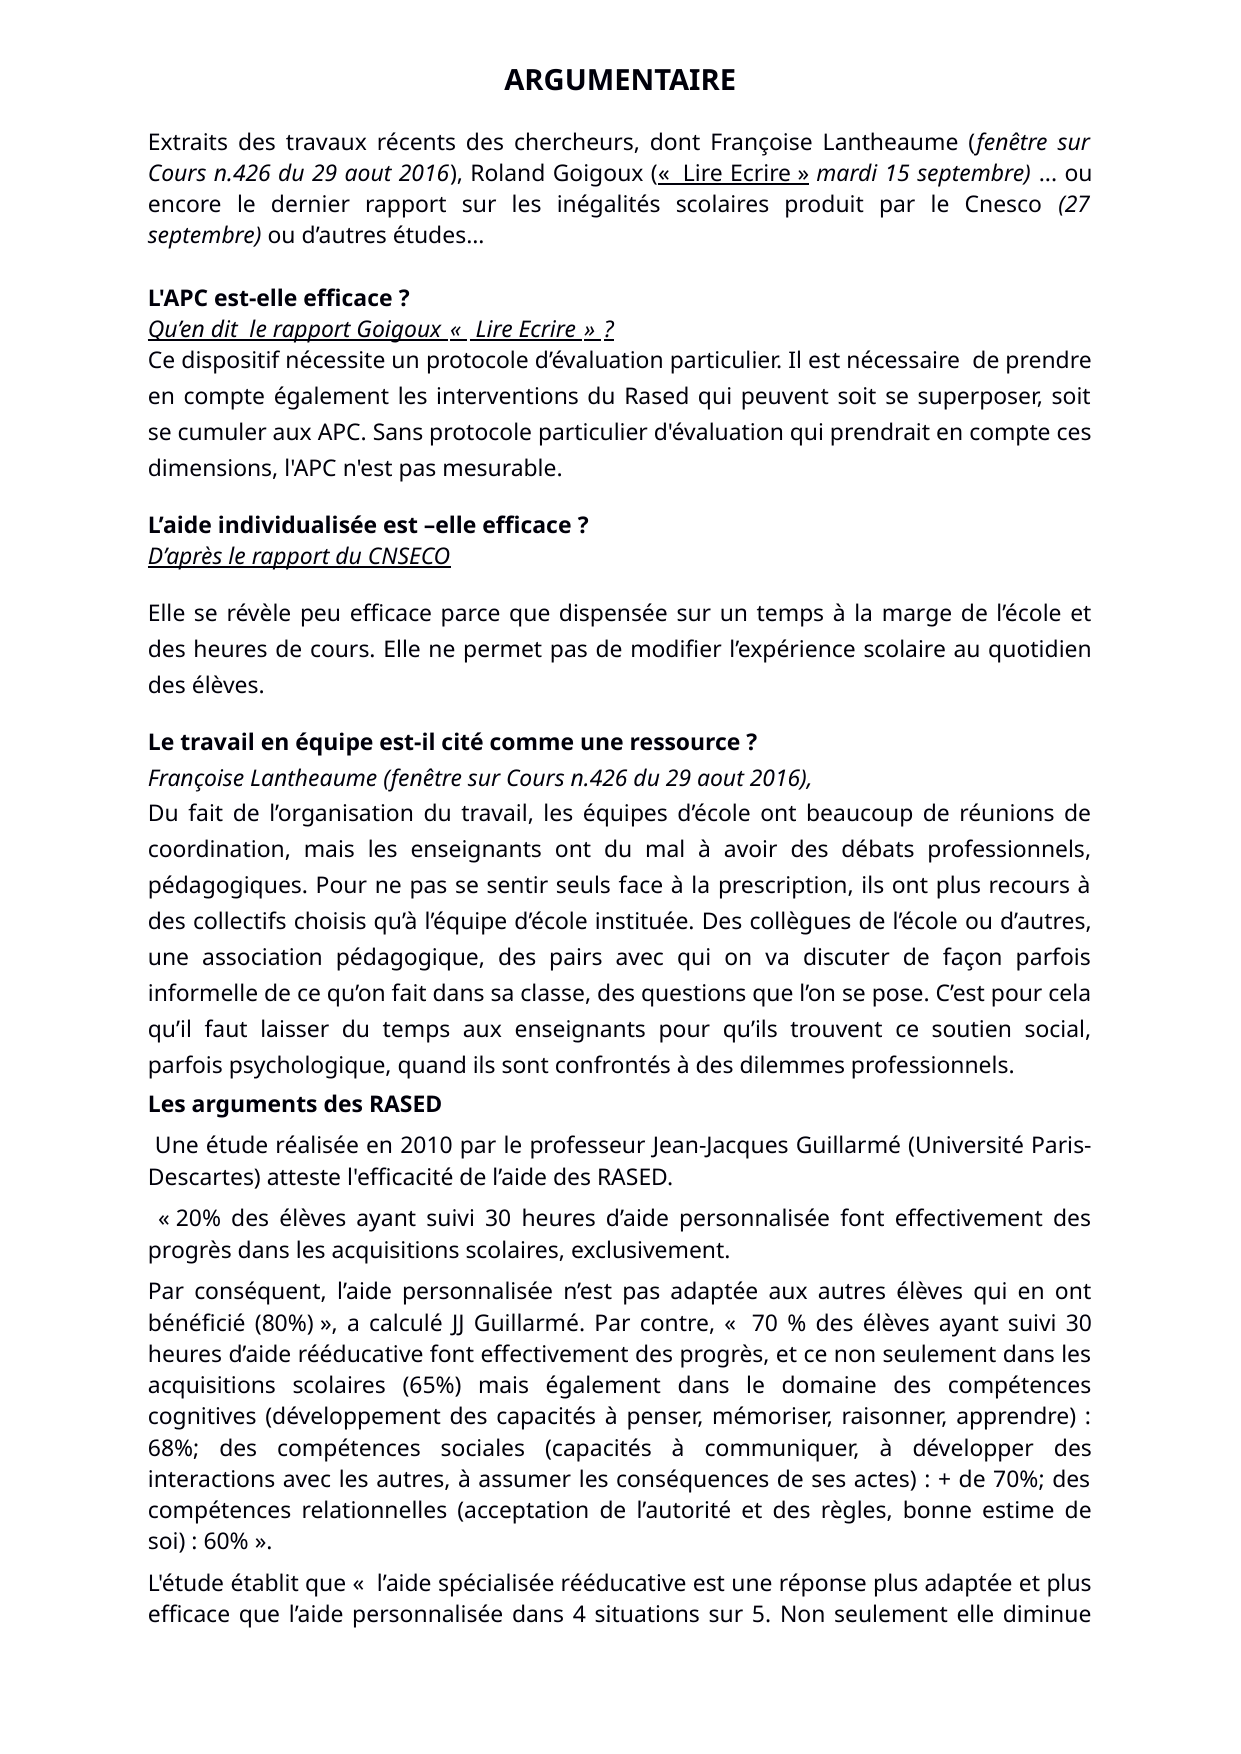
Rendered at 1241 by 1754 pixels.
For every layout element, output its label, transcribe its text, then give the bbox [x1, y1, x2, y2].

text L'étude établit que « l’aide spécialisée rééducative est une réponse plus adaptée et plus efficace que l’aide personnalisée dans 4 situations sur 5. Non seulement elle diminue [148, 1567, 1092, 1629]
text « 20% des élèves ayant suivi 30 heures d’aide personnalisée font effectivement des progrès dans les acquisitions scolaires, exclusivement. [148, 1202, 1092, 1265]
text Du fait de l’organisation du travail, les équipes d’école ont beaucoup de réunions de coordination, mais les enseignants ont du mal à avoir des débats professionnels, pédagogiques. Pour ne pas se sentir seuls face à la prescription, ils ont plus recours à des collectifs choisis qu’à l’équipe d’école instituée. Des collègues de l’école ou d’autres, une association pédagogique, des pairs avec qui on va discuter de façon parfois informelle de ce qu’on fait dans sa classe, des questions que l’on se pose. C’est pour cela qu’il faut laisser du temps aux enseignants pour qu’ils trouvent ce soutien social, parfois psychologique, quand ils sont confrontés à des dilemmes professionnels. [148, 797, 1092, 1080]
text Qu’en dit le rapport Goigoux « Lire Ecrire » ? [148, 313, 1092, 344]
text ARGUMENTAIRE [148, 59, 1092, 99]
text Ce dispositif nécessite un protocole d’évaluation particulier. Il est nécessaire de prendre en compte également les interventions du Rased qui peuvent soit se superposer, soit se cumuler aux APC. Sans protocole particulier d'évaluation qui prendrait en compte ces dimensions, l'APC n'est pas mesurable. [148, 344, 1092, 483]
text Extraits des travaux récents des chercheurs, dont Françoise Lantheaume (fenêtre sur Cours n.426 du 29 aout 2016), Roland Goigoux (« Lire Ecrire » mardi 15 septembre) ... ou encore le dernier rapport sur les inégalités scolaires produit par le Cnesco (27 septembre) ou d’autres études… [148, 126, 1092, 251]
text Les arguments des RASED [148, 1088, 1092, 1119]
text D’après le rapport du CNSECO [148, 540, 1092, 571]
text Une étude réalisée en 2010 par le professeur Jean-Jacques Guillarmé (Université Paris-Descartes) atteste l'efficacité de l’aide des RASED. [148, 1129, 1092, 1192]
text L’aide individualisée est –elle efficace ? [148, 509, 1092, 540]
text Le travail en équipe est-il cité comme une ressource ? [148, 726, 1092, 757]
text L'APC est-elle efficace ? [148, 282, 1092, 313]
text Elle se révèle peu efficace parce que dispensée sur un temps à la marge de l’école et des heures de cours. Elle ne permet pas de modifier l’expérience scolaire au quotidien des élèves. [148, 597, 1092, 700]
text Françoise Lantheaume (fenêtre sur Cours n.426 du 29 aout 2016), [148, 761, 1092, 793]
text Par conséquent, l’aide personnalisée n’est pas adaptée aux autres élèves qui en ont bénéficié (80%) », a calculé JJ Guillarmé. Par contre, « 70 % des élèves ayant suivi 30 heures d’aide rééducative font effectivement des progrès, et ce non seulement dans les acquisitions scolaires (65%) mais également dans le domaine des compétences cognitives (développement des capacités à penser, mémoriser, raisonner, apprendre) : 68%; des compétences sociales (capacités à communiquer, à développer des interactions avec les autres, à assumer les conséquences de ses actes) : + de 70%; des compétences relationnelles (acceptation de l’autorité et des règles, bonne estime de soi) : 60% ». [148, 1275, 1092, 1557]
